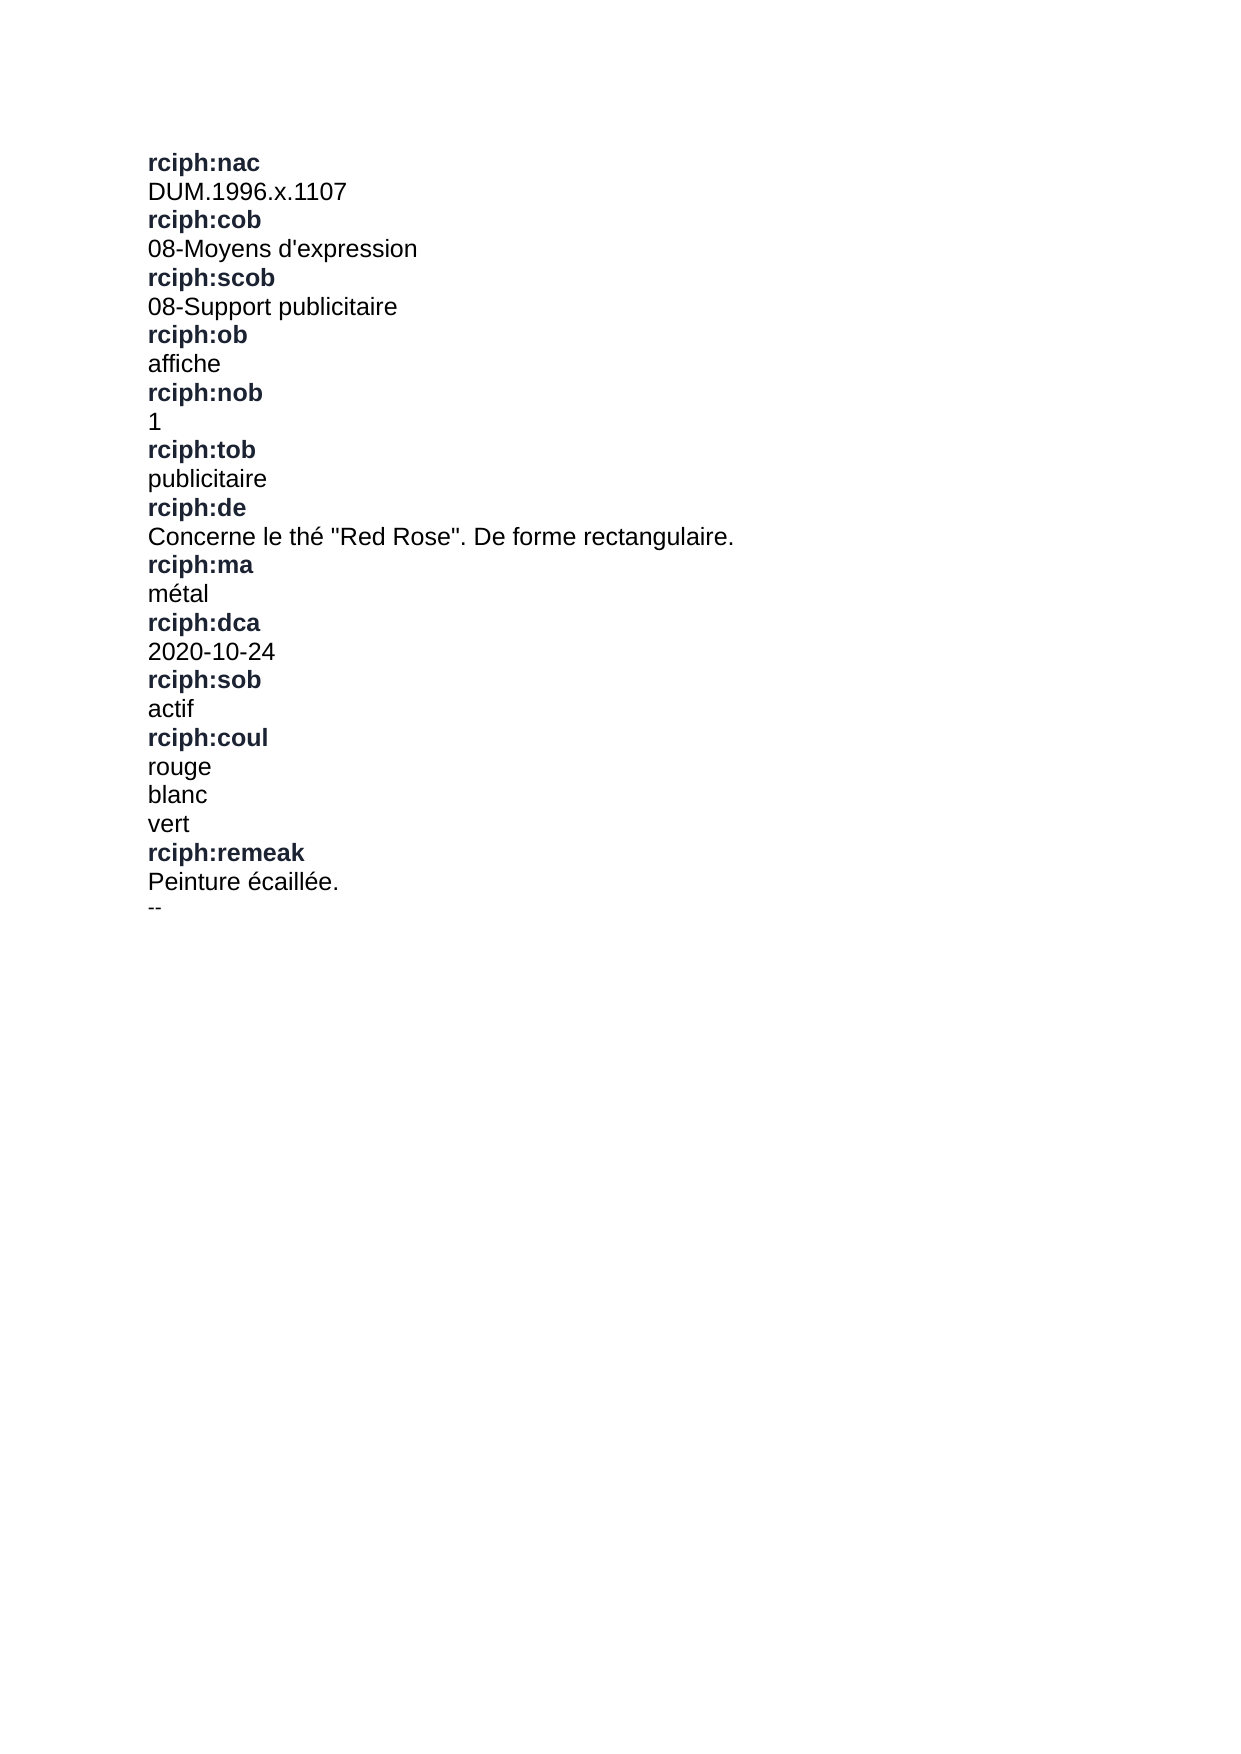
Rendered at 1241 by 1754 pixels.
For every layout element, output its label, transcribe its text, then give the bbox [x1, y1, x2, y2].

text rciph:dca [148, 608, 1092, 636]
text rciph:ob [148, 320, 1092, 349]
text affiche [148, 349, 1092, 378]
text rciph:scob [148, 263, 1092, 291]
text rciph:remeak [148, 838, 1092, 866]
text rciph:tob [148, 435, 1092, 464]
text DUM.1996.x.1107 [148, 176, 1092, 205]
text rciph:nac [148, 148, 1092, 176]
text publicitaire [148, 464, 1092, 493]
text 08-Moyens d'expression [148, 234, 1092, 263]
text 1 [148, 406, 1092, 435]
text 2020-10-24 [148, 636, 1092, 665]
text Peinture écaillée. [148, 866, 1092, 895]
text -- [148, 895, 1092, 919]
text rouge [148, 751, 1092, 780]
text métal [148, 579, 1092, 608]
text blanc [148, 780, 1092, 809]
text rciph:nob [148, 378, 1092, 406]
text Concerne le thé "Red Rose". De forme rectangulaire. [148, 521, 1092, 550]
text rciph:cob [148, 205, 1092, 234]
text actif [148, 694, 1092, 723]
text rciph:sob [148, 665, 1092, 694]
text rciph:coul [148, 723, 1092, 751]
text rciph:ma [148, 550, 1092, 579]
text vert [148, 809, 1092, 838]
text rciph:de [148, 493, 1092, 521]
text 08-Support publicitaire [148, 291, 1092, 320]
